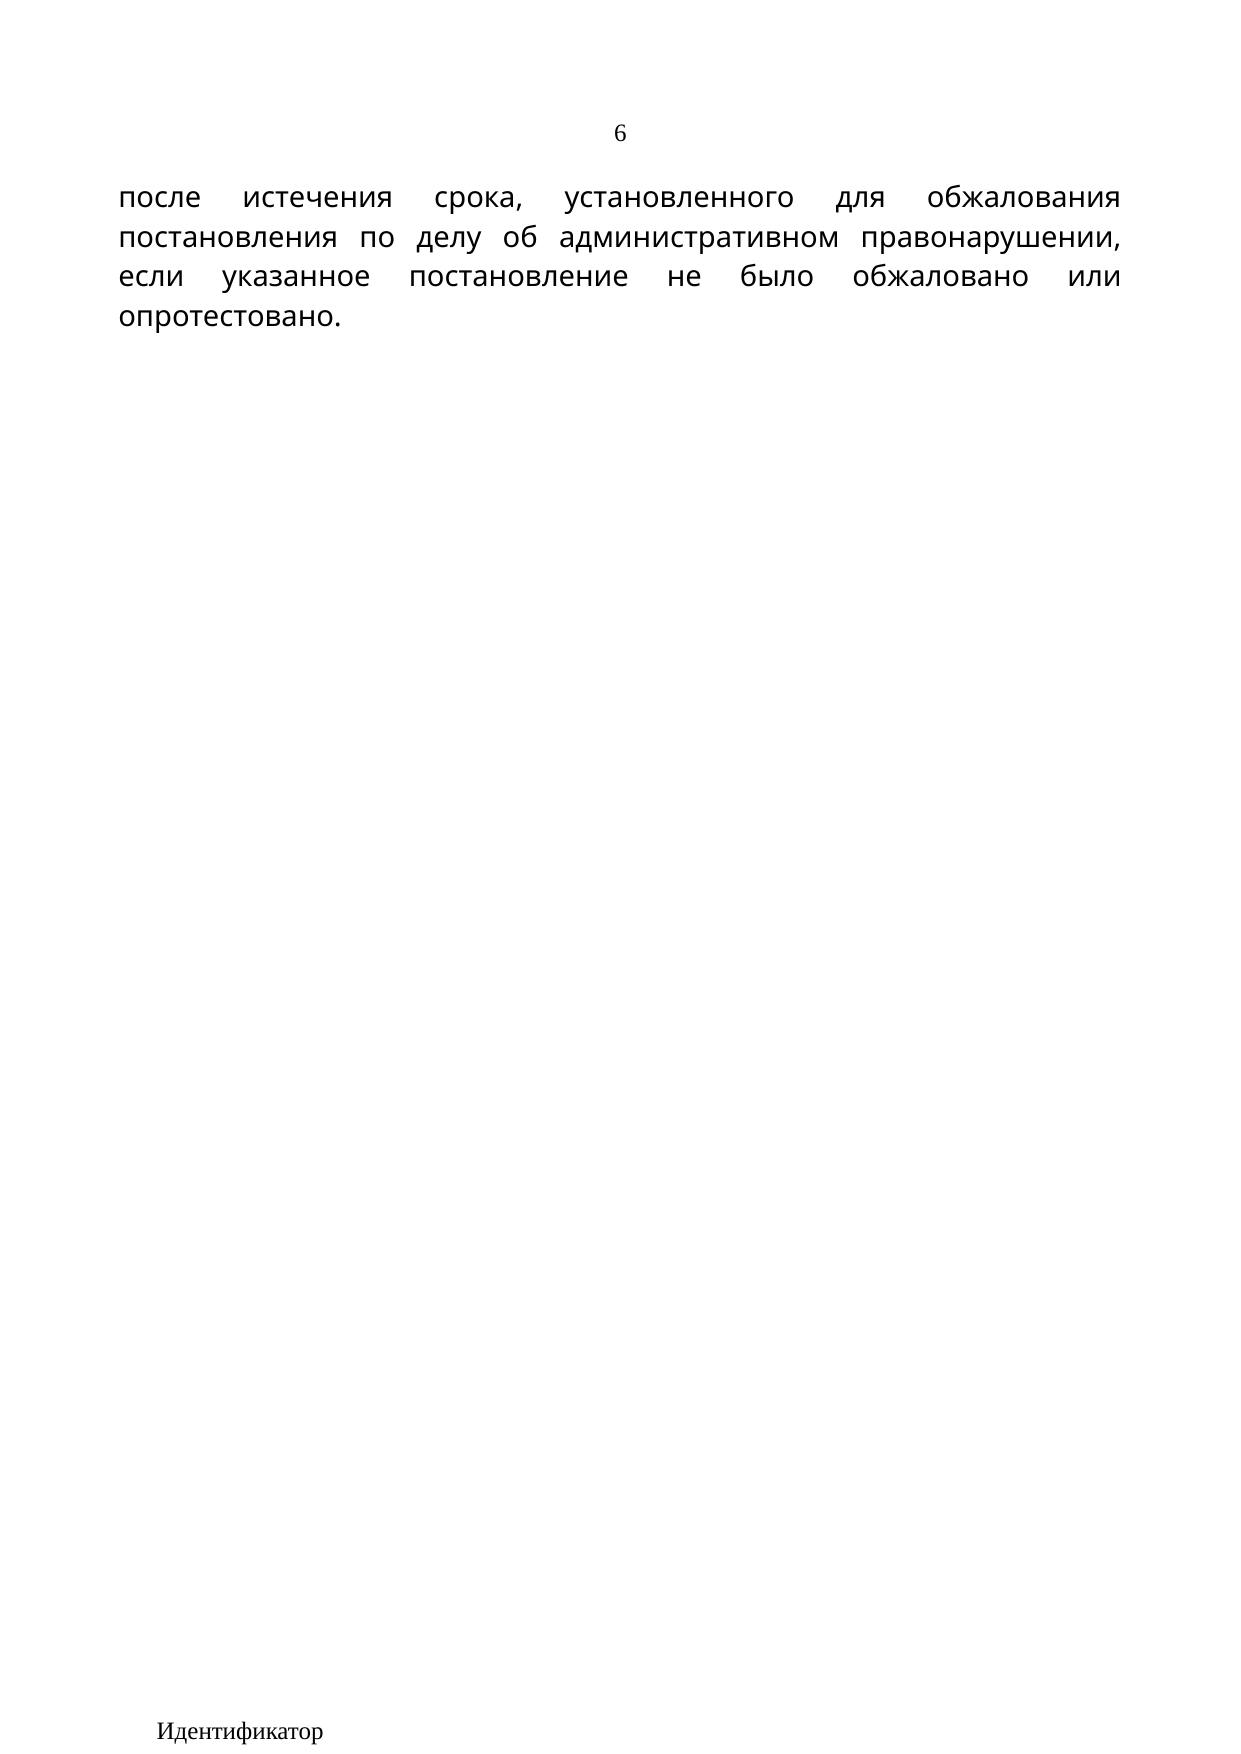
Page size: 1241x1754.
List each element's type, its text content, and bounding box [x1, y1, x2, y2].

text после истечения срока, установленного для обжалования постановления по делу об административном правонарушении, если указанное постановление не было обжаловано или опротестовано. [118, 176, 1122, 335]
